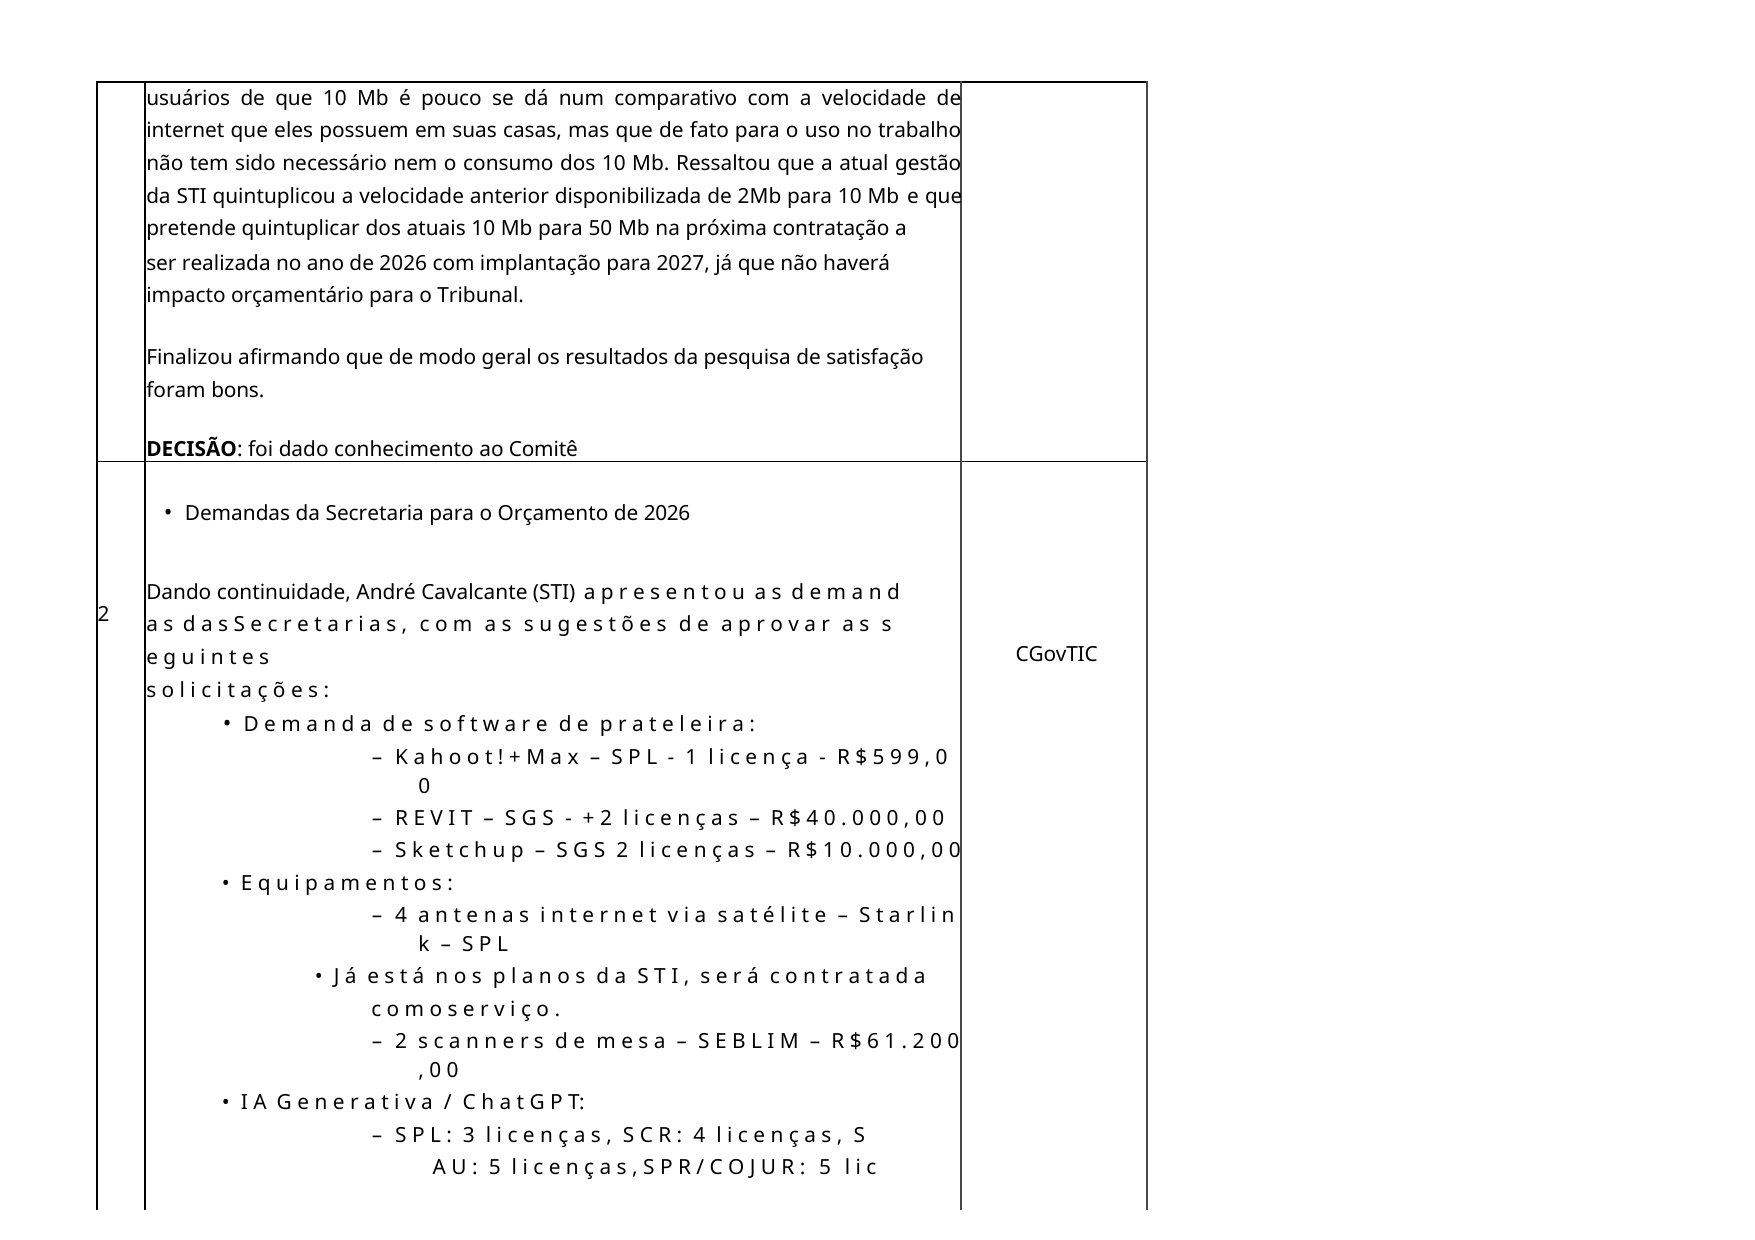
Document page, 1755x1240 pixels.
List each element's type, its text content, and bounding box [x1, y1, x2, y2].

table_cell Demandas da Secretaria para o Orçamento de 2026 Dando continuidade, André Cavalcante (STI) a p r e s e n t o u a s d e m a n d a s d a s S e c r e t a r i a s , c o m a s s u g e s t õ e s d e a p r o v a r a s s e g u i n t e s s o l i c i t a ç õ e s : D e m a n d a d e s o f t w a r e d e p r a t e l e i r a : K a h o o t ! + M a x – S P L - 1 l i c e n ç a - R $ 5 9 9 , 0 0 R E V I T – S G S - + 2 l i c e n ç a s – R $ 4 0 . 0 0 0 , 0 0 S k e t c h u p – S G S 2 l i c e n ç a s – R $ 1 0 . 0 0 0 , 0 0 E q u i p a m e n t o s : 4 a n t e n a s i n t e r n e t v i a s a t é l i t e – S t a r l i n k – S P L J á e s t á n o s p l a n o s d a S T I , s e r á c o n t r a t a d a c o m o s e r v i ç o . 2 s c a n n e r s d e m e s a – S E B L I M – R $ 6 1 . 2 0 0 , 0 0 I A G e n e r a t i v a / C h a t G P T: S P L : 3 l i c e n ç a s , S C R : 4 l i c e n ç a s , S A U : 5 l i c e n ç a s , S P R / C O J U R : 5 l i c e n ç a s . G o o g l e Wo r k s p a c e : S A U , a m p l i a ç ã o . + 5 l i c e n ç a s . F e r r a m e n t a d e g e s t ã o : A S G E P : R $ 8 0 . 0 0 0 , 0 0 ( 5 0 l i c e n ç a s ) . Q u a n t o à s o l i c i t a ç ã o d a A S G E P d e 5 0 l i c e n ç a s d e f e r r a m e n t a d e g e s t ã o , o S e c r e t á r i o d a S T I s o l i c i t o u m a i o r e s e s c l a r e c i m e n t o s à S P R a c e r c a d e q u e s o l u ç ã o s e t r a t a e M i r e l l a C u n h a ( S P R ) s o l i c i t o u m a n t e r c o m o a p r o v a d a a a q u i s i ç ã o d e s s a f e r r a m e n t a e a g u a r d a r o r e t o r n o d e f é r i a s d a s s e r v i d o r a s d e s u a u n i d a d e q u e f i z e r a m e s s a p e s q u i s a . A S e c r e t á r i a d a S G P R E s u g e r i u s u s p e n d e r e s s e i t e m e p o s t e r i o r m e n t e f a z e r u m a o u t r a r e u n i ã o p a r a d i s c u t i r a c e r c a d a a p r o v a ç ã o d e a q u i s i ç ã o d e s s a f e r r a m e n t a . E n t ã o , A n d r é [146, 462, 960, 1210]
table_cell [962, 83, 1146, 246]
table_cell 2 [98, 462, 144, 1210]
table_cell CGovTIC [962, 462, 1146, 1210]
table_header [98, 246, 144, 461]
table_header ser realizada no ano de 2026 com implantação para 2027, já que não haverá impacto orçamentário para o Tribunal. Finalizou afirmando que de modo geral os resultados da pesquisa de satisfação foram bons. DECISÃO: foi dado conhecimento ao Comitê [146, 246, 960, 461]
table_header [962, 246, 1146, 461]
table_cell usuários de que 10 Mb é pouco se dá num comparativo com a velocidade de internet que eles possuem em suas casas, mas que de fato para o uso no trabalho não tem sido necessário nem o consumo dos 10 Mb. Ressaltou que a atual gestão da STI quintuplicou a velocidade anterior disponibilizada de 2Mb para 10 Mb e que pretende quintuplicar dos atuais 10 Mb para 50 Mb na próxima contratação a [146, 83, 960, 246]
table_cell [98, 83, 144, 246]
